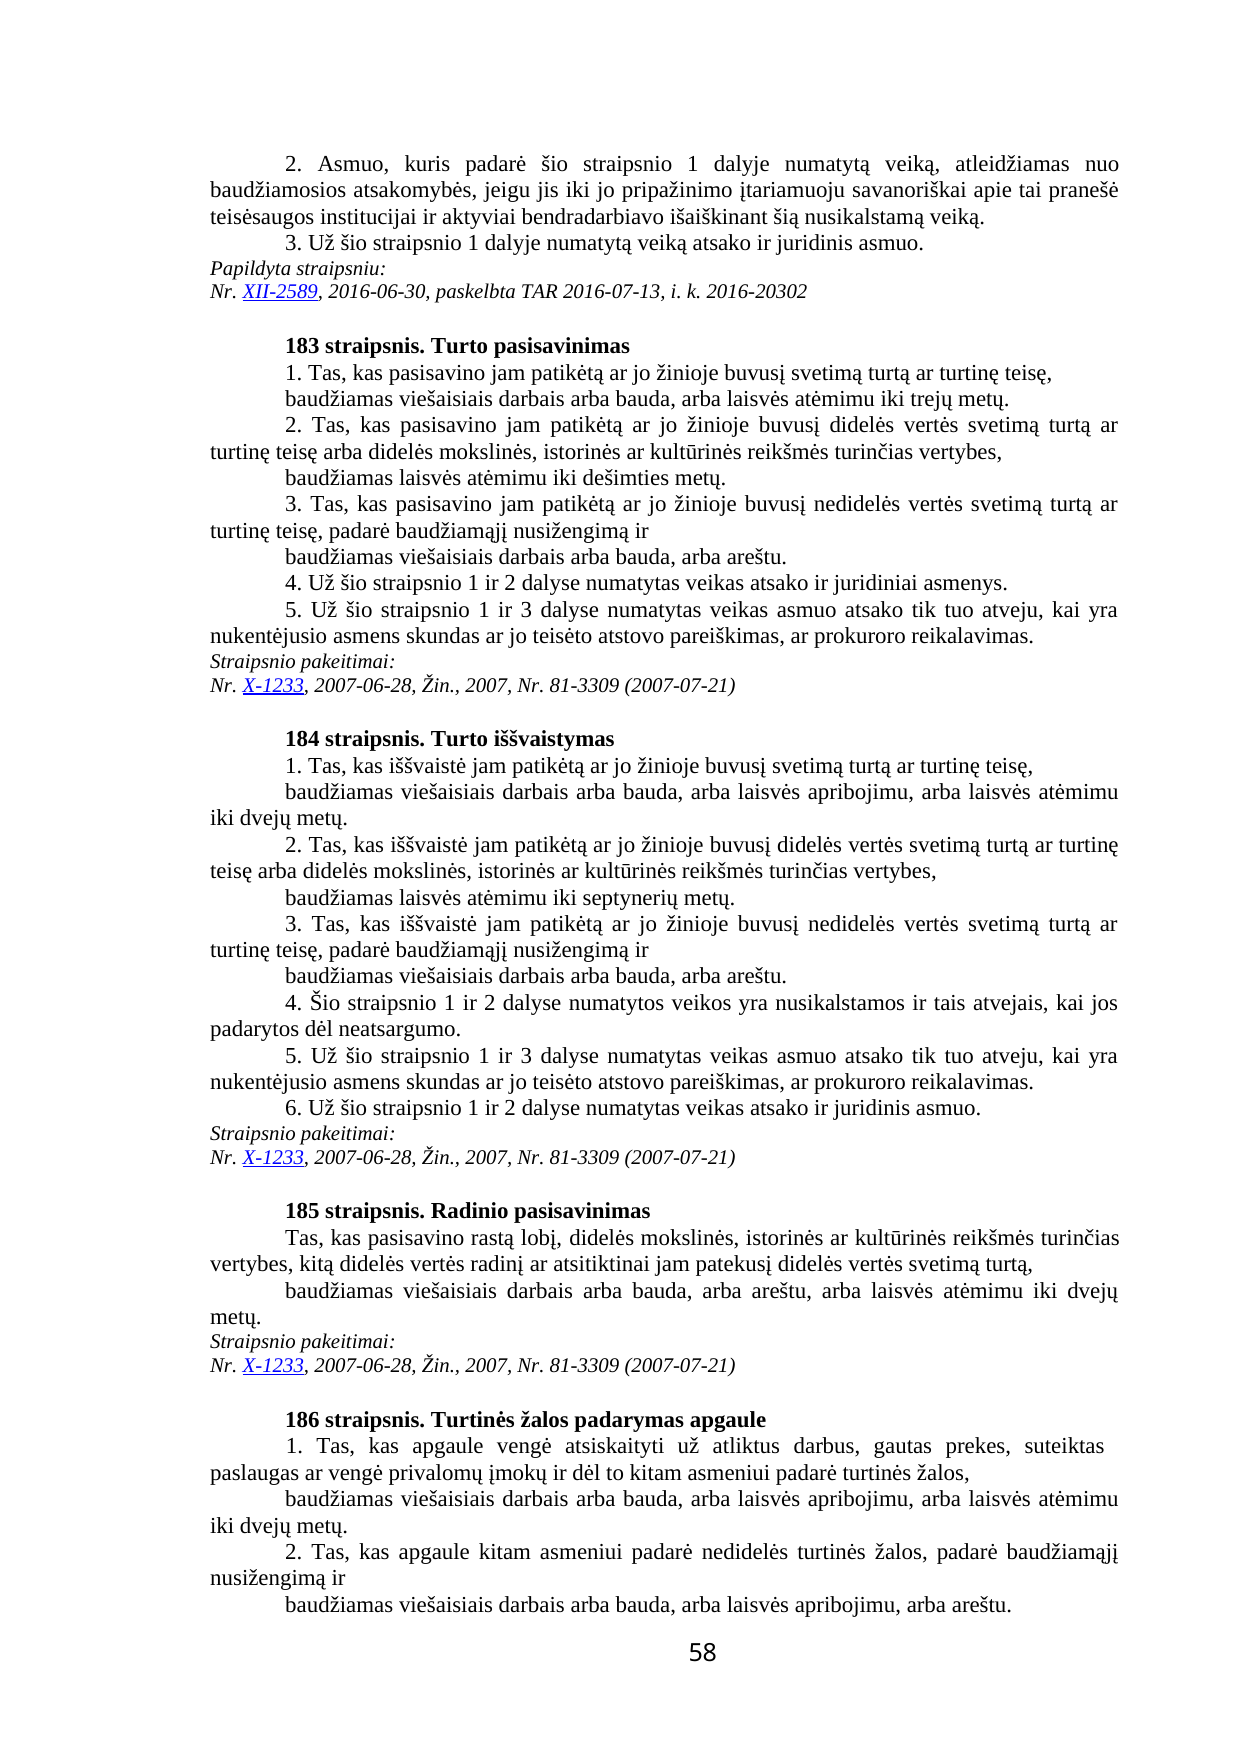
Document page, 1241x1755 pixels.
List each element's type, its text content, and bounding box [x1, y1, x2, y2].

text 3. Už šio straipsnio 1 dalyje numatytą veiką atsako ir juridinis asmuo. [210, 229, 1120, 255]
text 1. Tas, kas iššvaistė jam patikėtą ar jo žinioje buvusį svetimą turtą ar turtinę teisę, [210, 752, 1120, 778]
text baudžiamas viešaisiais darbais arba bauda, arba areštu. [210, 963, 1120, 989]
text Straipsnio pakeitimai: [210, 1121, 1120, 1145]
text 4. Už šio straipsnio 1 ir 2 dalyse numatytas veikas atsako ir juridiniai asmenys. [210, 569, 1120, 596]
text 186 straipsnis. Turtinės žalos padarymas apgaule [210, 1406, 1120, 1433]
text Straipsnio pakeitimai: [210, 1329, 1120, 1353]
text Nr. XII-2589, 2016-06-30, paskelbta TAR 2016-07-13, i. k. 2016-20302 [210, 279, 1120, 303]
text 1. Tas, kas apgaule vengė atsiskaityti už atliktus darbus, gautas prekes, suteiktas paslaugas ar vengė privalomų įmokų ir dėl to kitam asmeniui padarė turtinės žalos, [210, 1433, 1106, 1485]
text 6. Už šio straipsnio 1 ir 2 dalyse numatytas veikas atsako ir juridinis asmuo. [210, 1094, 1120, 1121]
text baudžiamas viešaisiais darbais arba bauda, arba areštu, arba laisvės atėmimu iki dvejų metų. [210, 1277, 1120, 1329]
text 2. Asmuo, kuris padarė šio straipsnio 1 dalyje numatytą veiką, atleidžiamas nuo baudžiamosios atsakomybės, jeigu jis iki jo pripažinimo įtariamuoju savanoriškai apie tai pranešė teisėsaugos institucijai ir aktyviai bendradarbiavo išaiškinant šią nusikalstamą veiką. [210, 150, 1120, 229]
text Straipsnio pakeitimai: [210, 648, 1120, 673]
text 183 straipsnis. Turto pasisavinimas [210, 332, 1120, 359]
text 184 straipsnis. Turto iššvaistymas [210, 725, 1120, 752]
text baudžiamas laisvės atėmimu iki septynerių metų. [210, 883, 1120, 910]
text 2. Tas, kas iššvaistė jam patikėtą ar jo žinioje buvusį didelės vertės svetimą turtą ar turtinę teisę arba didelės mokslinės, istorinės ar kultūrinės reikšmės turinčias vertybes, [210, 831, 1120, 883]
text Nr. X-1233, 2007-06-28, Žin., 2007, Nr. 81-3309 (2007-07-21) [210, 1353, 1120, 1377]
text Nr. X-1233, 2007-06-28, Žin., 2007, Nr. 81-3309 (2007-07-21) [210, 673, 1120, 697]
text 1. Tas, kas pasisavino jam patikėtą ar jo žinioje buvusį svetimą turtą ar turtinę teisę, [210, 359, 1120, 385]
text baudžiamas viešaisiais darbais arba bauda, arba laisvės apribojimu, arba areštu. [210, 1591, 1120, 1617]
text baudžiamas laisvės atėmimu iki dešimties metų. [210, 464, 1120, 490]
text 5. Už šio straipsnio 1 ir 3 dalyse numatytas veikas asmuo atsako tik tuo atveju, kai yra nukentėjusio asmens skundas ar jo teisėto atstovo pareiškimas, ar prokuroro reikalavimas. [210, 596, 1120, 648]
text 185 straipsnis. Radinio pasisavinimas [210, 1198, 1120, 1224]
text Papildyta straipsniu: [210, 255, 1120, 279]
text baudžiamas viešaisiais darbais arba bauda, arba laisvės atėmimu iki trejų metų. [210, 385, 1120, 411]
text 4. Šio straipsnio 1 ir 2 dalyse numatytos veikos yra nusikalstamos ir tais atvejais, kai jos padarytos dėl neatsargumo. [210, 989, 1120, 1042]
text 2. Tas, kas apgaule kitam asmeniui padarė nedidelės turtinės žalos, padarė baudžiamąjį nusižengimą ir [210, 1538, 1120, 1591]
text 3. Tas, kas iššvaistė jam patikėtą ar jo žinioje buvusį nedidelės vertės svetimą turtą ar turtinę teisę, padarė baudžiamąjį nusižengimą ir [210, 910, 1120, 963]
text 3. Tas, kas pasisavino jam patikėtą ar jo žinioje buvusį nedidelės vertės svetimą turtą ar turtinę teisę, padarė baudžiamąjį nusižengimą ir [210, 490, 1120, 543]
text 2. Tas, kas pasisavino jam patikėtą ar jo žinioje buvusį didelės vertės svetimą turtą ar turtinę teisę arba didelės mokslinės, istorinės ar kultūrinės reikšmės turinčias vertybes, [210, 411, 1120, 464]
text Nr. X-1233, 2007-06-28, Žin., 2007, Nr. 81-3309 (2007-07-21) [210, 1145, 1120, 1198]
text baudžiamas viešaisiais darbais arba bauda, arba laisvės apribojimu, arba laisvės atėmimu iki dvejų metų. [210, 1485, 1120, 1538]
text 5. Už šio straipsnio 1 ir 3 dalyse numatytas veikas asmuo atsako tik tuo atveju, kai yra nukentėjusio asmens skundas ar jo teisėto atstovo pareiškimas, ar prokuroro reikalavimas. [210, 1042, 1120, 1094]
text baudžiamas viešaisiais darbais arba bauda, arba areštu. [210, 543, 1120, 569]
text Tas, kas pasisavino rastą lobį, didelės mokslinės, istorinės ar kultūrinės reikšmės turinčias vertybes, kitą didelės vertės radinį ar atsitiktinai jam patekusį didelės vertės svetimą turtą, [210, 1224, 1120, 1277]
text baudžiamas viešaisiais darbais arba bauda, arba laisvės apribojimu, arba laisvės atėmimu iki dvejų metų. [210, 778, 1120, 831]
